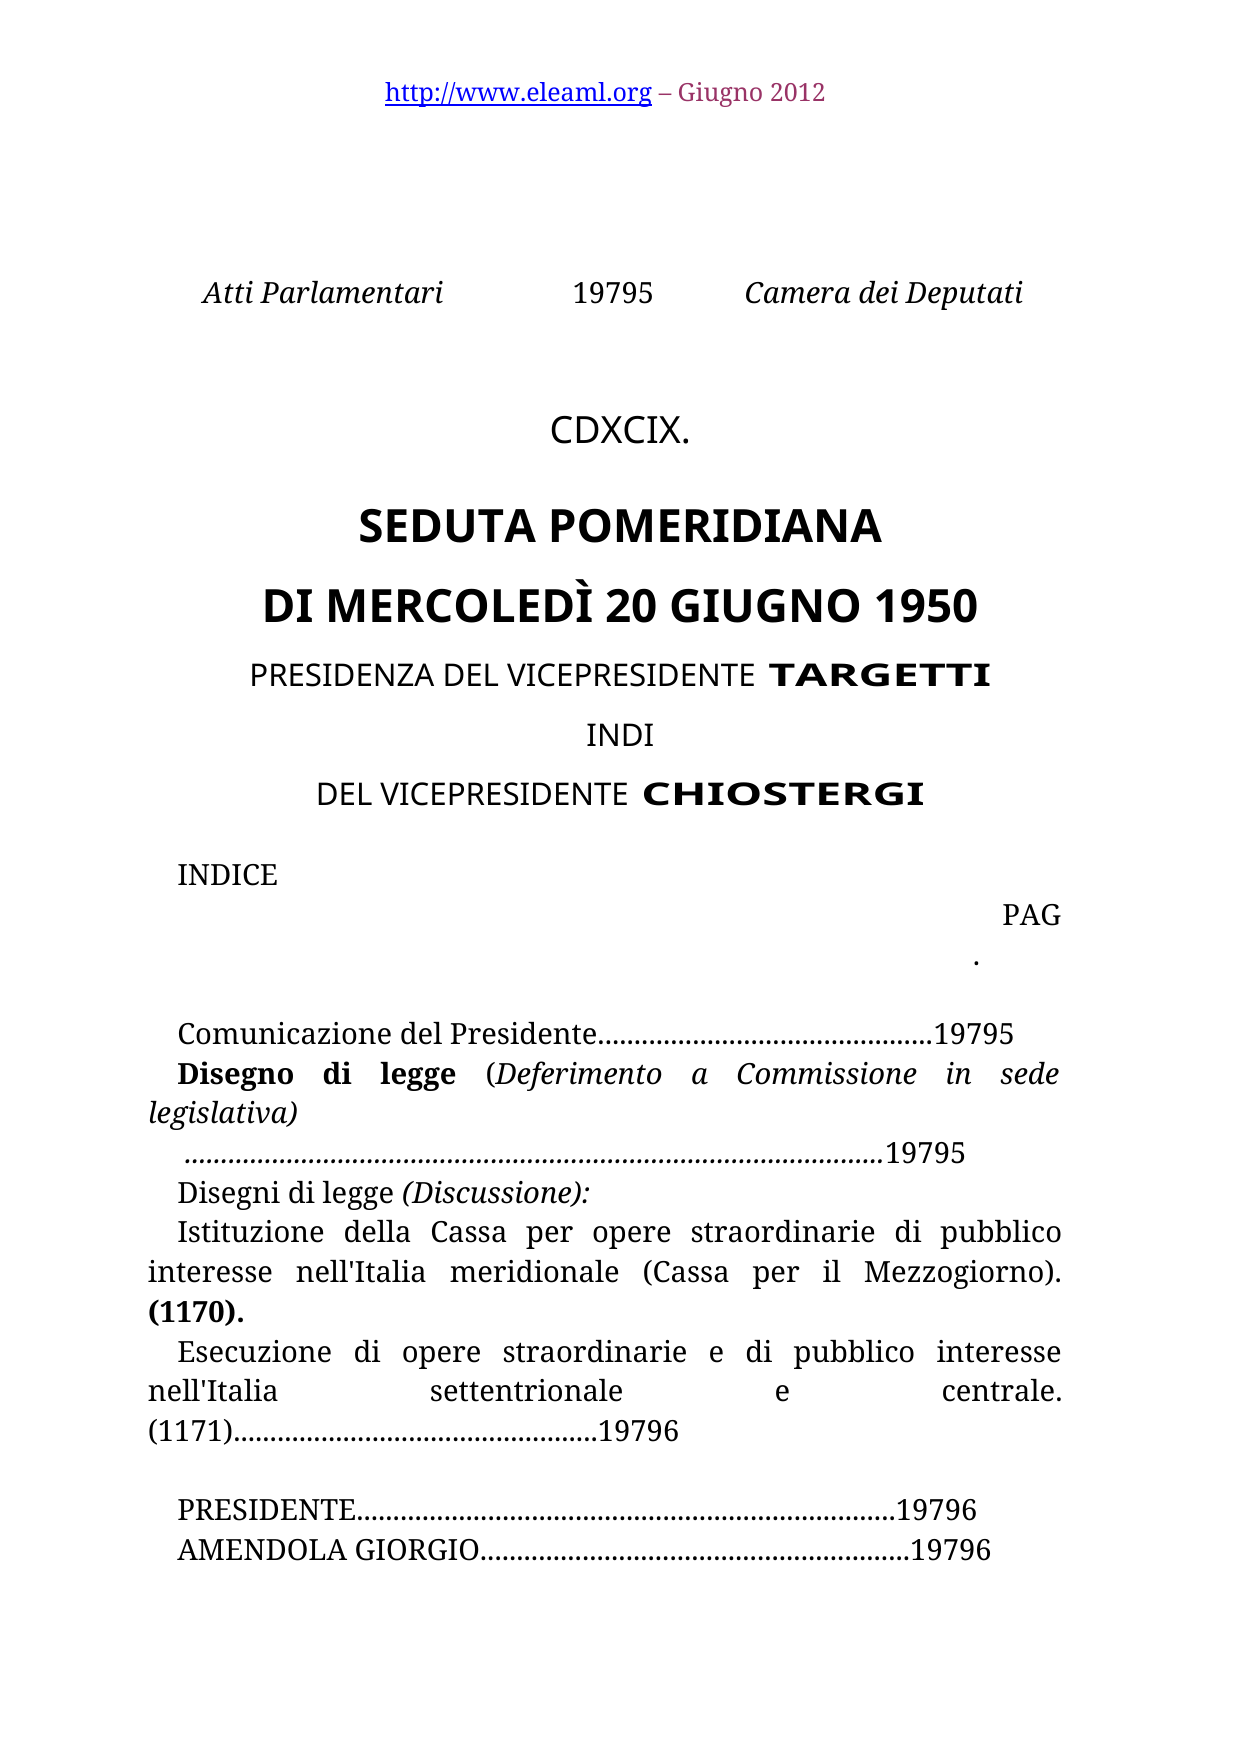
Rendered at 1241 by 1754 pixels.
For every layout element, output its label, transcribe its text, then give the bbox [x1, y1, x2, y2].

text ................................................................................................19795 [148, 1132, 1063, 1172]
table_header Atti Parlamentari [156, 273, 470, 312]
text SEDUTA POMERIDIANA [148, 494, 1063, 556]
text AMENDOLA GIORGIO...........................................................19796 [148, 1529, 1063, 1569]
text PAG. [973, 894, 1063, 974]
subtitle DEL VICEPRESIDENTE CHIOSTERGI [148, 772, 1063, 815]
text Disegno di legge (Deferimento a Commissione in sede legislativa) [148, 1053, 1063, 1132]
table_header Camera dei Deputati [726, 273, 1052, 312]
subtitle PRESIDENZA DEL VICEPRESIDENTE TARGETTI [148, 653, 1063, 696]
text INDICE [148, 854, 1063, 894]
text INDI [148, 713, 1063, 755]
text PRESIDENTE..........................................................................19796 [148, 1489, 1063, 1529]
text Comunicazione del Presidente..............................................19795 [148, 1013, 1063, 1053]
text DI MERCOLEDÌ 20 GIUGNO 1950 [148, 573, 1063, 636]
text Esecuzione di opere straordinarie e di pubblico interesse nell'Italia settentrionale e centrale. (1171)..................................................19796 [148, 1331, 1063, 1450]
text CDXCIX. [148, 403, 1063, 454]
text Istituzione della Cassa per opere straordinarie di pubblico interesse nell'Italia meridionale (Cassa per il Mezzogiorno). (1170). [148, 1212, 1063, 1331]
text Disegni di legge (Discussione): [148, 1172, 1063, 1212]
table_header 19795 [470, 273, 726, 312]
